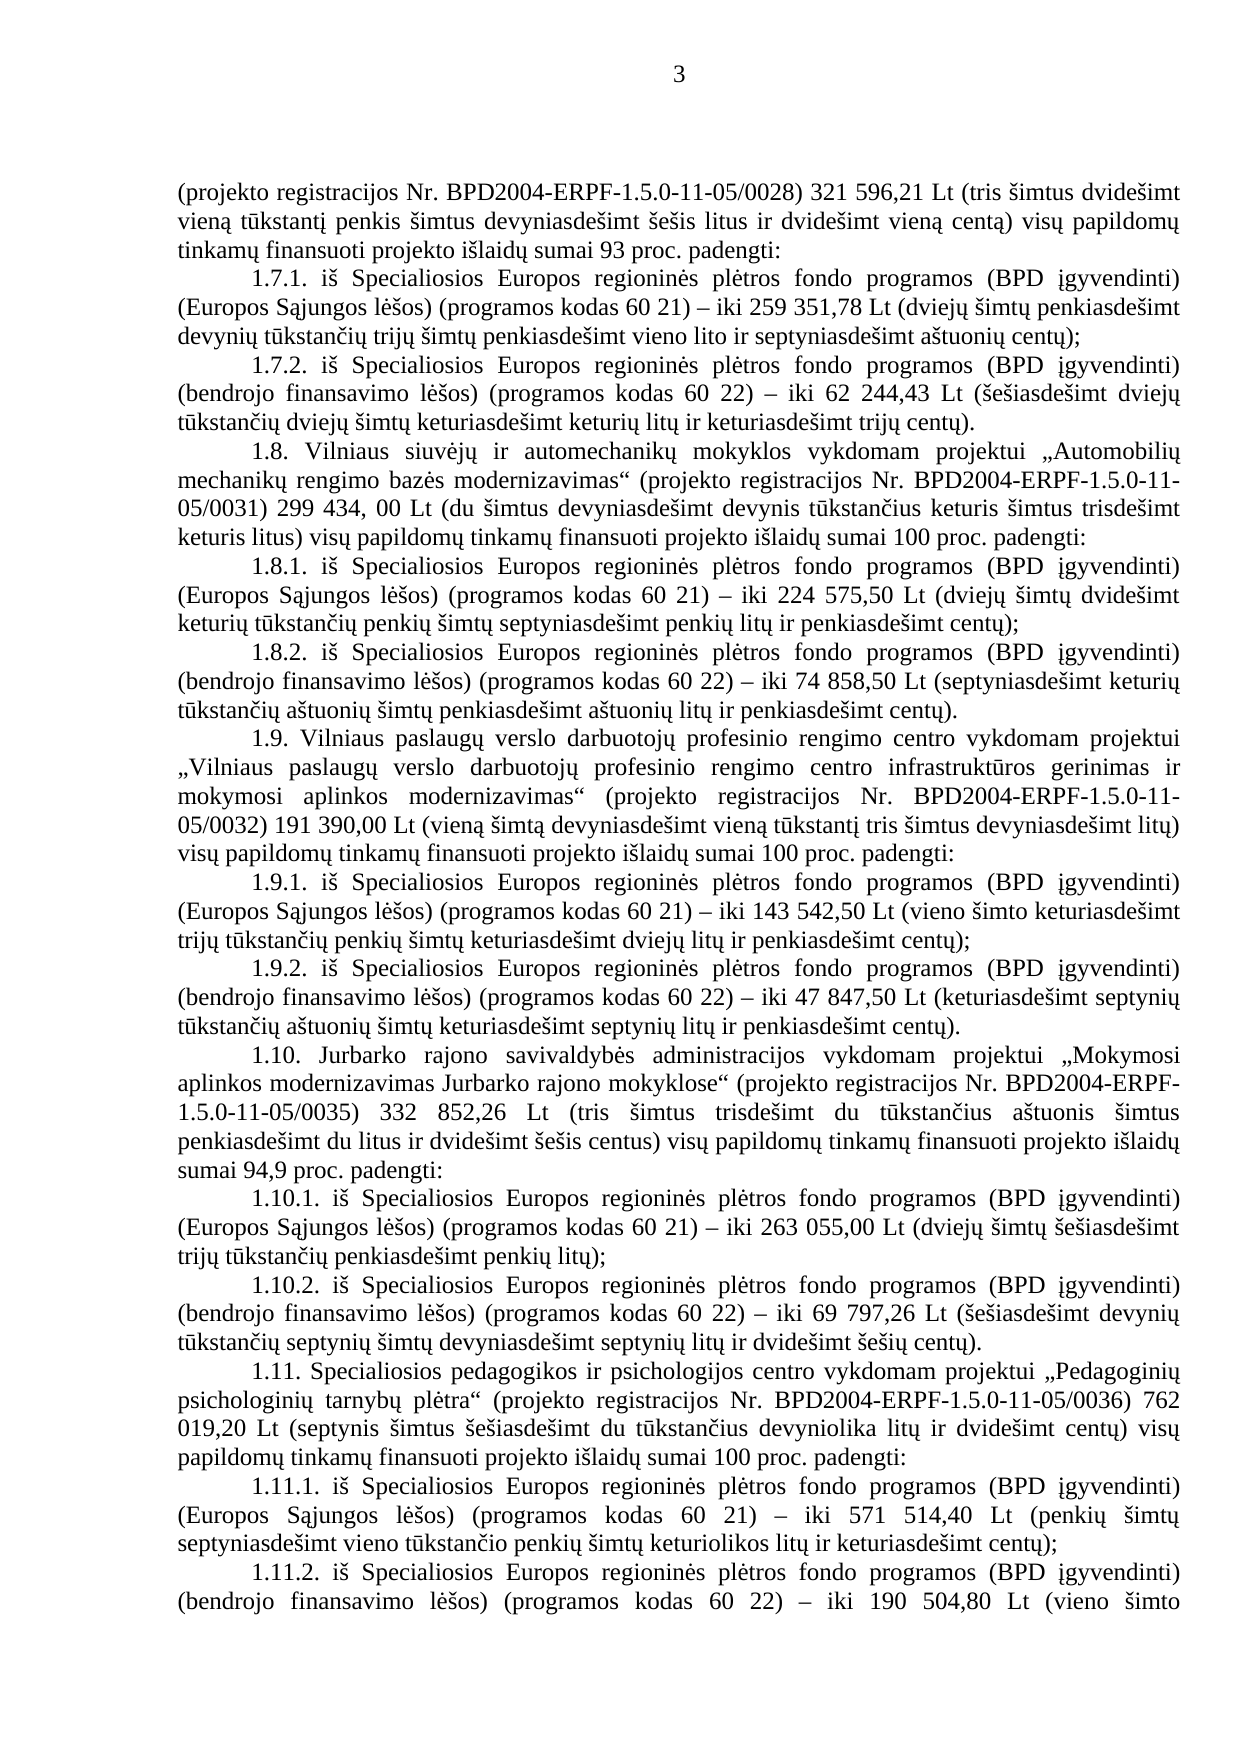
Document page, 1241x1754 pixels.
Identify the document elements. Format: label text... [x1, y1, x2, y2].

text 1.10.1. iš Specialiosios Europos regioninės plėtros fondo programos (BPD įgyvendinti) (Europos Sąjungos lėšos) (programos kodas 60 21) – iki 263 055,00 Lt (dviejų šimtų šešiasdešimt trijų tūkstančių penkiasdešimt penkių litų); [177, 1183, 1181, 1270]
text 1.7.1. iš Specialiosios Europos regioninės plėtros fondo programos (BPD įgyvendinti) (Europos Sąjungos lėšos) (programos kodas 60 21) – iki 259 351,78 Lt (dviejų šimtų penkiasdešimt devynių tūkstančių trijų šimtų penkiasdešimt vieno lito ir septyniasdešimt aštuonių centų); [177, 263, 1181, 350]
text 1.9.1. iš Specialiosios Europos regioninės plėtros fondo programos (BPD įgyvendinti) (Europos Sąjungos lėšos) (programos kodas 60 21) – iki 143 542,50 Lt (vieno šimto keturiasdešimt trijų tūkstančių penkių šimtų keturiasdešimt dviejų litų ir penkiasdešimt centų); [177, 867, 1181, 953]
text 1.8. Vilniaus siuvėjų ir automechanikų mokyklos vykdomam projektui „Automobilių mechanikų rengimo bazės modernizavimas“ (projekto registracijos Nr. BPD2004-ERPF-1.5.0-11-05/0031) 299 434, 00 Lt (du šimtus devyniasdešimt devynis tūkstančius keturis šimtus trisdešimt keturis litus) visų papildomų tinkamų finansuoti projekto išlaidų sumai 100 proc. padengti: [177, 436, 1181, 551]
text 1.10. Jurbarko rajono savivaldybės administracijos vykdomam projektui „Mokymosi aplinkos modernizavimas Jurbarko rajono mokyklose“ (projekto registracijos Nr. BPD2004-ERPF-1.5.0-11-05/0035) 332 852,26 Lt (tris šimtus trisdešimt du tūkstančius aštuonis šimtus penkiasdešimt du litus ir dvidešimt šešis centus) visų papildomų tinkamų finansuoti projekto išlaidų sumai 94,9 proc. padengti: [177, 1040, 1181, 1183]
text 1.11. Specialiosios pedagogikos ir psichologijos centro vykdomam projektui „Pedagoginių psichologinių tarnybų plėtra“ (projekto registracijos Nr. BPD2004-ERPF-1.5.0-11-05/0036) 762 019,20 Lt (septynis šimtus šešiasdešimt du tūkstančius devyniolika litų ir dvidešimt centų) visų papildomų tinkamų finansuoti projekto išlaidų sumai 100 proc. padengti: [177, 1356, 1181, 1471]
text 1.11.2. iš Specialiosios Europos regioninės plėtros fondo programos (BPD įgyvendinti) (bendrojo finansavimo lėšos) (programos kodas 60 22) – iki 190 504,80 Lt (vieno šimto [177, 1557, 1181, 1615]
text (projekto registracijos Nr. BPD2004-ERPF-1.5.0-11-05/0028) 321 596,21 Lt (tris šimtus dvidešimt vieną tūkstantį penkis šimtus devyniasdešimt šešis litus ir dvidešimt vieną centą) visų papildomų tinkamų finansuoti projekto išlaidų sumai 93 proc. padengti: [177, 177, 1181, 263]
text 1.8.1. iš Specialiosios Europos regioninės plėtros fondo programos (BPD įgyvendinti) (Europos Sąjungos lėšos) (programos kodas 60 21) – iki 224 575,50 Lt (dviejų šimtų dvidešimt keturių tūkstančių penkių šimtų septyniasdešimt penkių litų ir penkiasdešimt centų); [177, 551, 1181, 637]
text 1.8.2. iš Specialiosios Europos regioninės plėtros fondo programos (BPD įgyvendinti) (bendrojo finansavimo lėšos) (programos kodas 60 22) – iki 74 858,50 Lt (septyniasdešimt keturių tūkstančių aštuonių šimtų penkiasdešimt aštuonių litų ir penkiasdešimt centų). [177, 637, 1181, 723]
text 1.10.2. iš Specialiosios Europos regioninės plėtros fondo programos (BPD įgyvendinti) (bendrojo finansavimo lėšos) (programos kodas 60 22) – iki 69 797,26 Lt (šešiasdešimt devynių tūkstančių septynių šimtų devyniasdešimt septynių litų ir dvidešimt šešių centų). [177, 1270, 1181, 1356]
text 1.9. Vilniaus paslaugų verslo darbuotojų profesinio rengimo centro vykdomam projektui „Vilniaus paslaugų verslo darbuotojų profesinio rengimo centro infrastruktūros gerinimas ir mokymosi aplinkos modernizavimas“ (projekto registracijos Nr. BPD2004-ERPF-1.5.0-11-05/0032) 191 390,00 Lt (vieną šimtą devyniasdešimt vieną tūkstantį tris šimtus devyniasdešimt litų) visų papildomų tinkamų finansuoti projekto išlaidų sumai 100 proc. padengti: [177, 723, 1181, 867]
text 1.7.2. iš Specialiosios Europos regioninės plėtros fondo programos (BPD įgyvendinti) (bendrojo finansavimo lėšos) (programos kodas 60 22) – iki 62 244,43 Lt (šešiasdešimt dviejų tūkstančių dviejų šimtų keturiasdešimt keturių litų ir keturiasdešimt trijų centų). [177, 350, 1181, 436]
text 1.9.2. iš Specialiosios Europos regioninės plėtros fondo programos (BPD įgyvendinti) (bendrojo finansavimo lėšos) (programos kodas 60 22) – iki 47 847,50 Lt (keturiasdešimt septynių tūkstančių aštuonių šimtų keturiasdešimt septynių litų ir penkiasdešimt centų). [177, 953, 1181, 1040]
text 1.11.1. iš Specialiosios Europos regioninės plėtros fondo programos (BPD įgyvendinti) (Europos Sąjungos lėšos) (programos kodas 60 21) – iki 571 514,40 Lt (penkių šimtų septyniasdešimt vieno tūkstančio penkių šimtų keturiolikos litų ir keturiasdešimt centų); [177, 1471, 1181, 1557]
